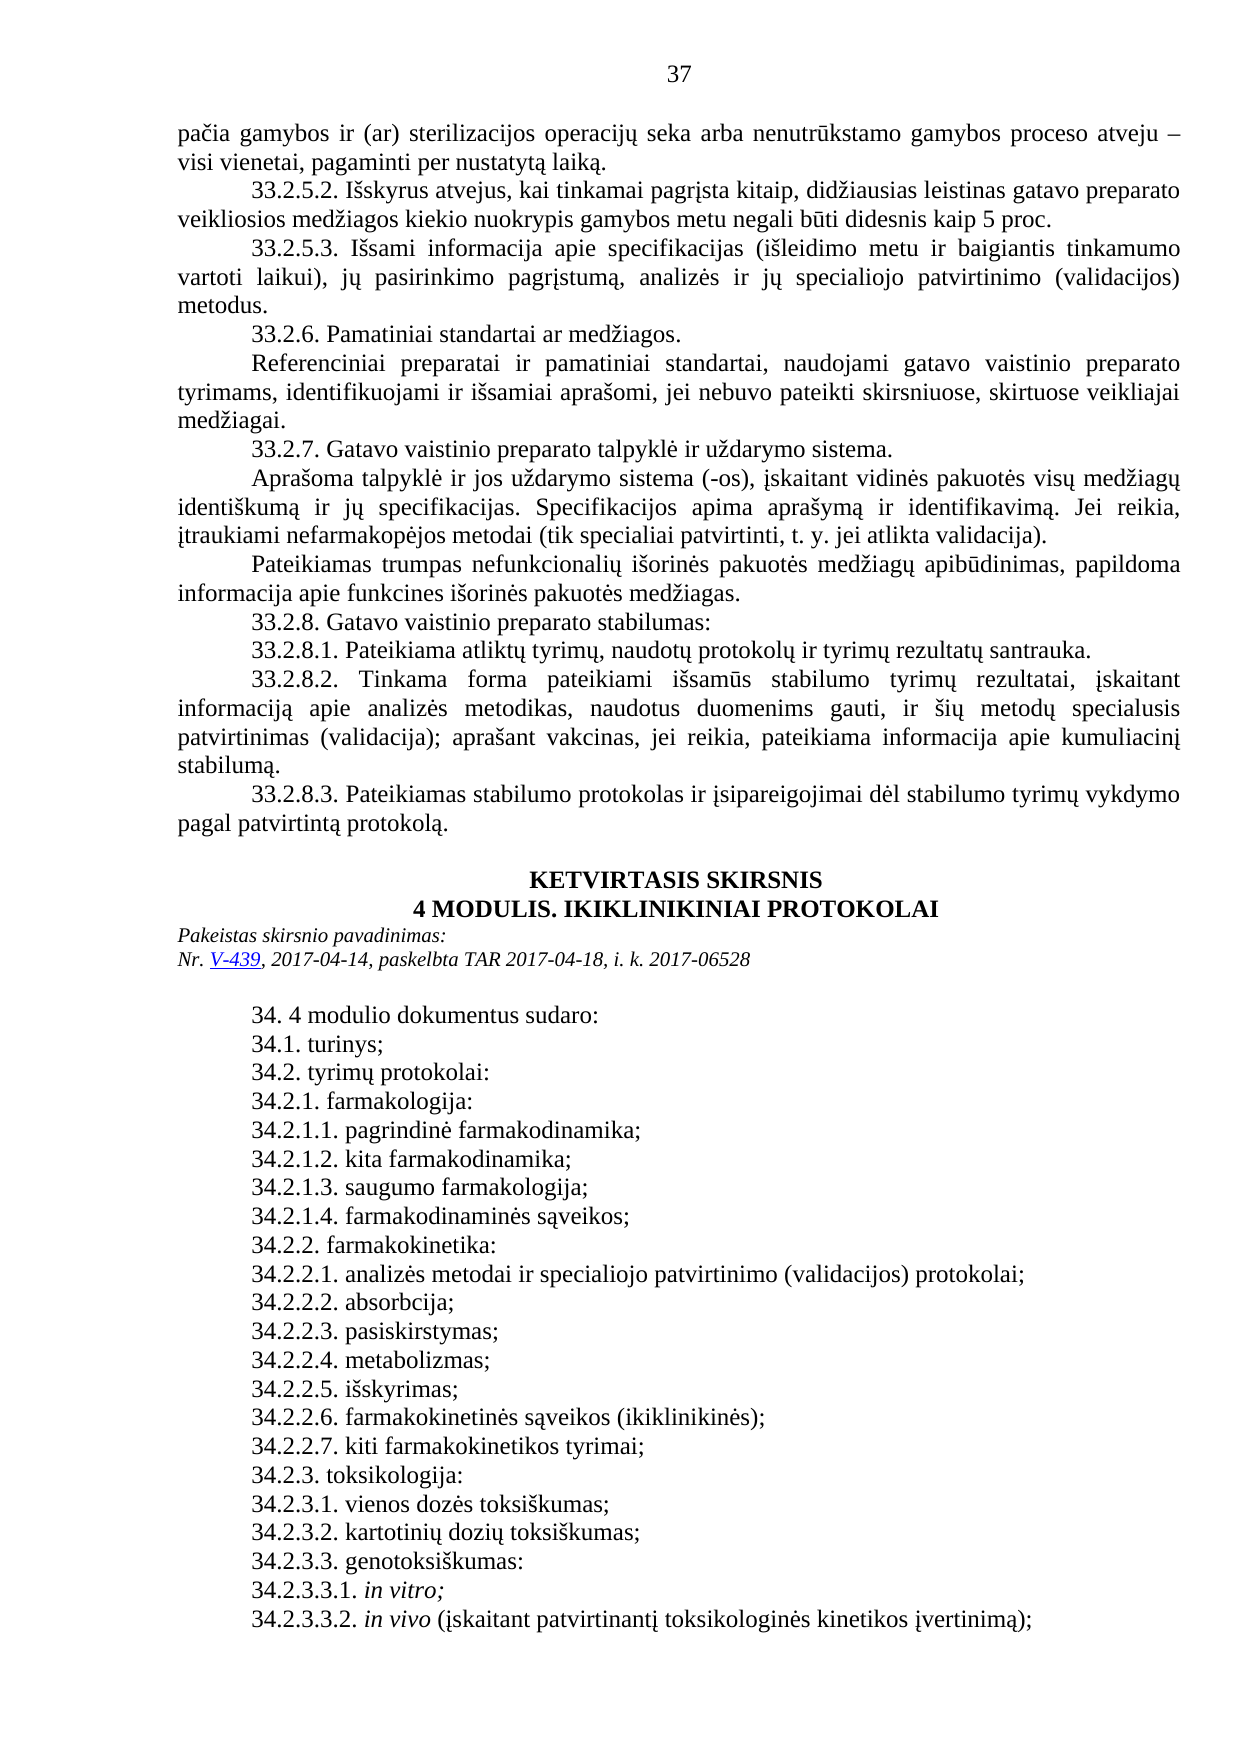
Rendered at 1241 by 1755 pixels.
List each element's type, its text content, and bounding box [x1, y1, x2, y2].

text 34.2.2.6. farmakokinetinės sąveikos (ikiklinikinės); [177, 1402, 1181, 1431]
text 34. 4 modulio dokumentus sudaro: [177, 1000, 1181, 1029]
text 34.2.3.3.2. in vivo (įskaitant patvirtinantį toksikologinės kinetikos įvertinimą); [177, 1604, 1181, 1632]
text Referenciniai preparatai ir pamatiniai standartai, naudojami gatavo vaistinio preparato tyrimams, identifikuojami ir išsamiai aprašomi, jei nebuvo pateikti skirsniuose, skirtuose veikliajai medžiagai. [177, 348, 1181, 434]
text 34.2.1.4. farmakodinaminės sąveikos; [177, 1201, 1181, 1230]
text 34.2.3. toksikologija: [177, 1460, 1181, 1489]
text 33.2.7. Gatavo vaistinio preparato talpyklė ir uždarymo sistema. [177, 434, 1181, 463]
text 34.2.2.5. išskyrimas; [177, 1374, 1181, 1402]
text 33.2.5.2. Išskyrus atvejus, kai tinkamai pagrįsta kitaip, didžiausias leistinas gatavo preparato veikliosios medžiagos kiekio nuokrypis gamybos metu negali būti didesnis kaip 5 proc. [177, 176, 1181, 233]
text 33.2.5.3. Išsami informacija apie specifikacijas (išleidimo metu ir baigiantis tinkamumo vartoti laikui), jų pasirinkimo pagrįstumą, analizės ir jų specialiojo patvirtinimo (validacijos) metodus. [177, 233, 1181, 319]
text 34.2.2.2. absorbcija; [177, 1287, 1181, 1316]
text 34.2.1.2. kita farmakodinamika; [177, 1144, 1181, 1172]
text 34.2.2.1. analizės metodai ir specialiojo patvirtinimo (validacijos) protokolai; [177, 1259, 1181, 1287]
text 34.2.1. farmakologija: [177, 1086, 1181, 1115]
text 34.2. tyrimų protokolai: [177, 1057, 1181, 1086]
text 34.2.3.2. kartotinių dozių toksiškumas; [177, 1517, 1181, 1546]
text 34.1. turinys; [177, 1029, 1181, 1057]
text 34.2.3.1. vienos dozės toksiškumas; [177, 1489, 1181, 1517]
text 33.2.8. Gatavo vaistinio preparato stabilumas: [177, 607, 1181, 636]
text 33.2.6. Pamatiniai standartai ar medžiagos. [177, 319, 1181, 348]
text Pakeistas skirsnio pavadinimas: [177, 923, 1181, 947]
text 34.2.1.3. saugumo farmakologija; [177, 1172, 1181, 1201]
text KETVIRTASIS SKIRSNIS 4 MODULIS. IKIKLINIKINIAI PROTOKOLAI [177, 866, 1181, 923]
text Aprašoma talpyklė ir jos uždarymo sistema (-os), įskaitant vidinės pakuotės visų medžiagų identiškumą ir jų specifikacijas. Specifikacijos apima aprašymą ir identifikavimą. Jei reikia, įtraukiami nefarmakopėjos metodai (tik specialiai patvirtinti, t. y. jei atlikta validacija). [177, 463, 1181, 549]
text 34.2.2.3. pasiskirstymas; [177, 1316, 1181, 1345]
text 33.2.8.2. Tinkama forma pateikiami išsamūs stabilumo tyrimų rezultatai, įskaitant informaciją apie analizės metodikas, naudotus duomenims gauti, ir šių metodų specialusis patvirtinimas (validacija); aprašant vakcinas, jei reikia, pateikiama informacija apie kumuliacinį stabilumą. [177, 664, 1181, 779]
text pačia gamybos ir (ar) sterilizacijos operacijų seka arba nenutrūkstamo gamybos proceso atveju – visi vienetai, pagaminti per nustatytą laiką. [177, 118, 1181, 176]
text 34.2.1.1. pagrindinė farmakodinamika; [177, 1115, 1181, 1144]
text 33.2.8.3. Pateikiamas stabilumo protokolas ir įsipareigojimai dėl stabilumo tyrimų vykdymo pagal patvirtintą protokolą. [177, 779, 1181, 837]
text 34.2.3.3. genotoksiškumas: [177, 1546, 1181, 1575]
text 33.2.8.1. Pateikiama atliktų tyrimų, naudotų protokolų ir tyrimų rezultatų santrauka. [177, 636, 1181, 664]
text Nr. V-439, 2017-04-14, paskelbta TAR 2017-04-18, i. k. 2017-06528 [177, 947, 1181, 971]
text 34.2.2. farmakokinetika: [177, 1230, 1181, 1259]
text 34.2.2.7. kiti farmakokinetikos tyrimai; [177, 1431, 1181, 1460]
text Pateikiamas trumpas nefunkcionalių išorinės pakuotės medžiagų apibūdinimas, papildoma informacija apie funkcines išorinės pakuotės medžiagas. [177, 549, 1181, 607]
text 34.2.3.3.1. in vitro; [177, 1575, 1181, 1604]
text 34.2.2.4. metabolizmas; [177, 1345, 1181, 1374]
